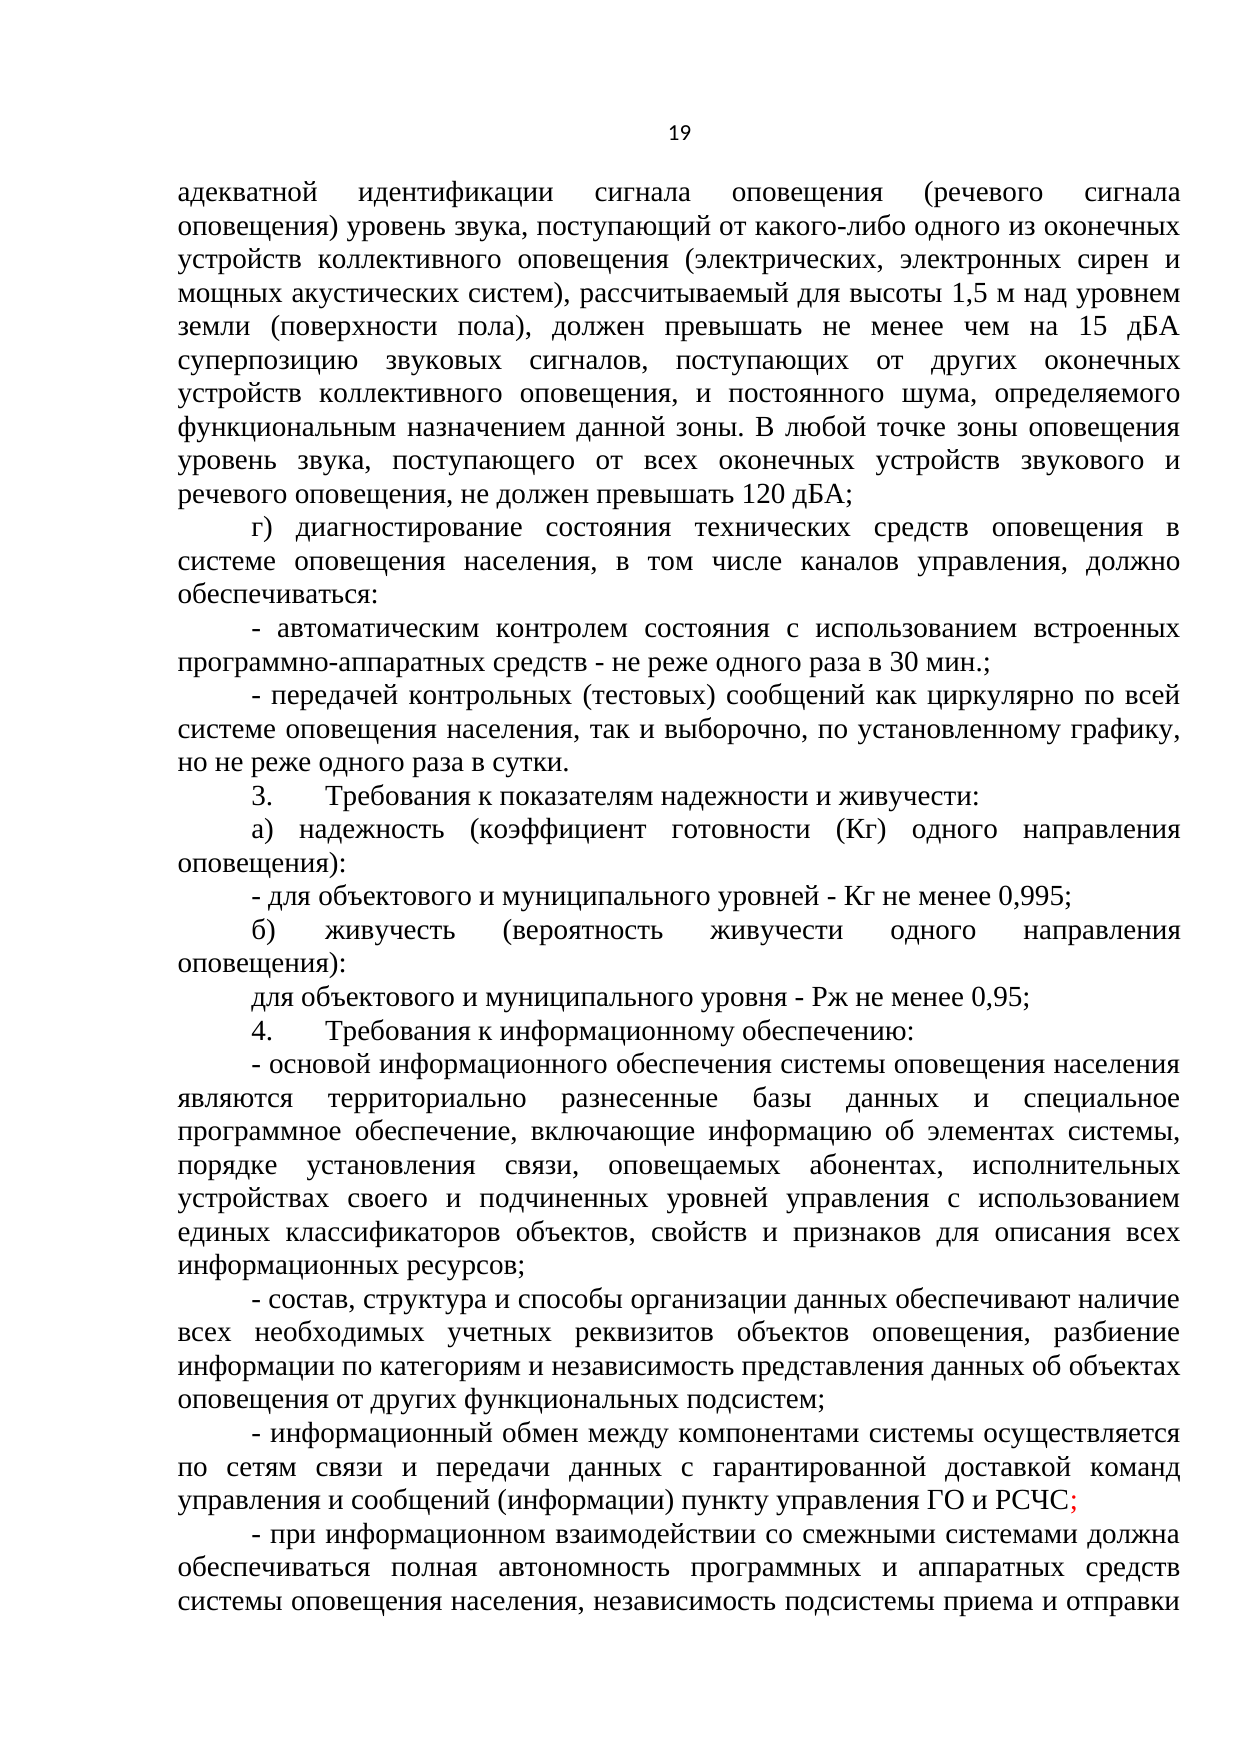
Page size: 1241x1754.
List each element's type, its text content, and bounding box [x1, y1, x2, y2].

text 3. Требования к показателям надежности и живучести: [177, 778, 1181, 811]
text - состав, структура и способы организации данных обеспечивают наличие всех необходимых учетных реквизитов объектов оповещения, разбиение информации по категориям и независимость представления данных об объектах оповещения от других функциональных подсистем; [177, 1281, 1181, 1415]
text 4. Требования к информационному обеспечению: [177, 1013, 1181, 1046]
text - для объектового и муниципального уровней - Кг не менее 0,995; [177, 878, 1181, 912]
text - информационный обмен между компонентами системы осуществляется по сетям связи и передачи данных с гарантированной доставкой команд управления и сообщений (информации) пункту управления ГО и РСЧС; [177, 1415, 1181, 1516]
text а) надежность (коэффициент готовности (Кг) одного направления оповещения): [177, 811, 1181, 878]
text - основой информационного обеспечения системы оповещения населения являются территориально разнесенные базы данных и специальное программное обеспечение, включающие информацию об элементах системы, порядке установления связи, оповещаемых абонентах, исполнительных устройствах своего и подчиненных уровней управления с использованием единых классификаторов объектов, свойств и признаков для описания всех информационных ресурсов; [177, 1046, 1181, 1281]
text для объектового и муниципального уровня - Рж не менее 0,95; [177, 979, 1181, 1013]
text б) живучесть (вероятность живучести одного направления оповещения): [177, 912, 1181, 979]
text - передачей контрольных (тестовых) сообщений как циркулярно по всей системе оповещения населения, так и выборочно, по установленному графику, но не реже одного раза в сутки. [177, 677, 1181, 778]
text г) диагностирование состояния технических средств оповещения в системе оповещения населения, в том числе каналов управления, должно обеспечиваться: [177, 509, 1181, 610]
text - при информационном взаимодействии со смежными системами должна обеспечиваться полная автономность программных и аппаратных средств системы оповещения населения, независимость подсистемы приема и отправки [177, 1516, 1181, 1616]
text адекватной идентификации сигнала оповещения (речевого сигнала оповещения) уровень звука, поступающий от какого-либо одного из оконечных устройств коллективного оповещения (электрических, электронных сирен и мощных акустических систем), рассчитываемый для высоты 1,5 м над уровнем земли (поверхности пола), должен превышать не менее чем на 15 дБА суперпозицию звуковых сигналов, поступающих от других оконечных устройств коллективного оповещения, и постоянного шума, определяемого функциональным назначением данной зоны. В любой точке зоны оповещения уровень звука, поступающего от всех оконечных устройств звукового и речевого оповещения, не должен превышать 120 дБА; [177, 174, 1181, 509]
text - автоматическим контролем состояния с использованием встроенных программно-аппаратных средств - не реже одного раза в 30 мин.; [177, 610, 1181, 677]
